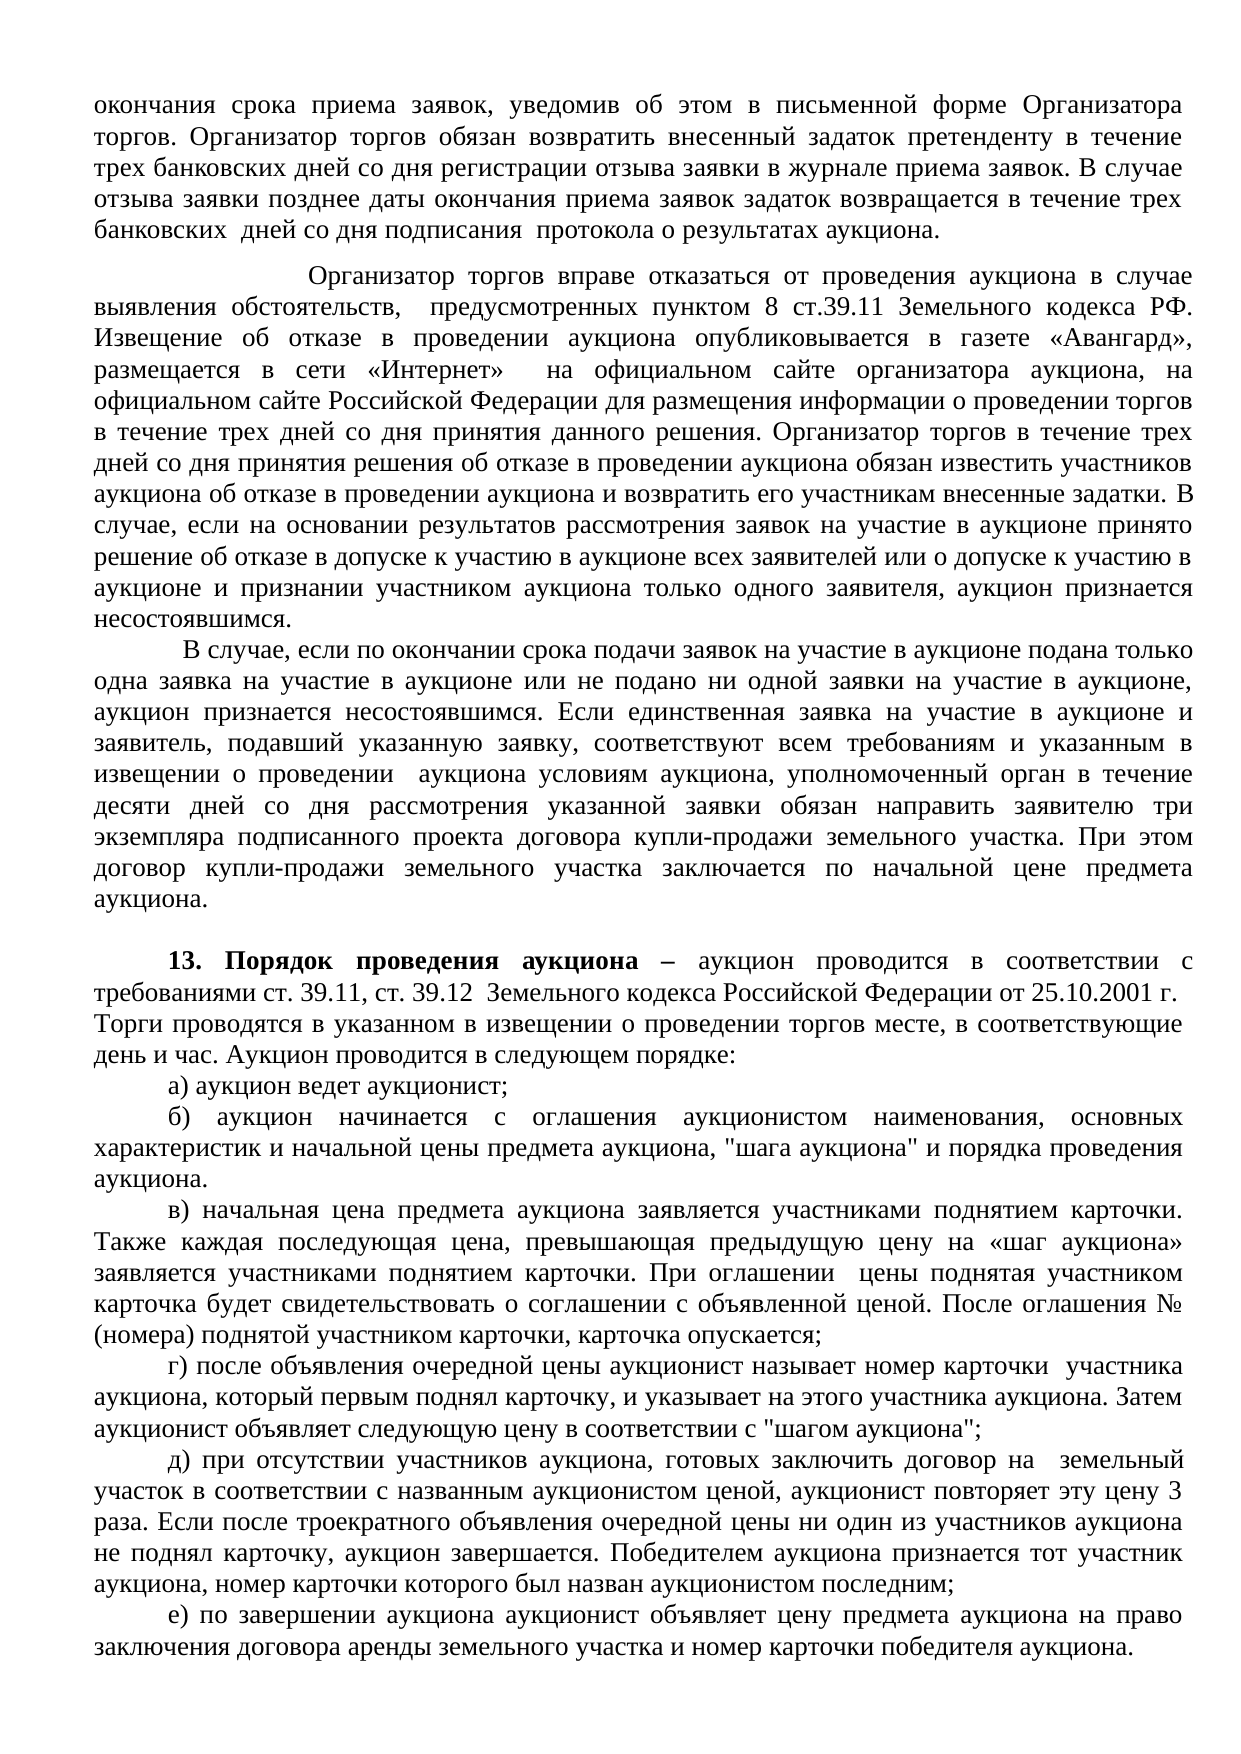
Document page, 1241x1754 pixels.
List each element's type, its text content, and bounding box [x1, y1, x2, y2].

text Торги проводятся в указанном в извещении о проведении торгов месте, в соответствующие день и час. Аукцион проводится в следующем порядке: [94, 1007, 1184, 1069]
text в) начальная цена предмета аукциона заявляется участниками поднятием карточки. Также каждая последующая цена, превышающая предыдущую цену на «шаг аукциона» заявляется участниками поднятием карточки. При оглашении цены поднятая участником карточка будет свидетельствовать о соглашении с объявленной ценой. После оглашения № (номера) поднятой участником карточки, карточка опускается; [94, 1194, 1184, 1349]
text 13. Порядок проведения аукциона – аукцион проводится в соответствии с требованиями ст. 39.11, ст. 39.12 Земельного кодекса Российской Федерации от 25.10.2001 г. [94, 944, 1194, 1007]
text е) по завершении аукциона аукционист объявляет цену предмета аукциона на право заключения договора аренды земельного участка и номер карточки победителя аукциона. [94, 1598, 1184, 1661]
text В случае, если по окончании срока подачи заявок на участие в аукционе подана только одна заявка на участие в аукционе или не подано ни одной заявки на участие в аукционе, аукцион признается несостоявшимся. Если единственная заявка на участие в аукционе и заявитель, подавший указанную заявку, соответствуют всем требованиям и указанным в извещении о проведении аукциона условиям аукциона, уполномоченный орган в течение десяти дней со дня рассмотрения указанной заявки обязан направить заявителю три экземпляра подписанного проекта договора купли-продажи земельного участка. При этом договор купли-продажи земельного участка заключается по начальной цене предмета аукциона. [94, 633, 1194, 913]
text а) аукцион ведет аукционист; [94, 1069, 1184, 1100]
text б) аукцион начинается с оглашения аукционистом наименования, основных характеристик и начальной цены предмета аукциона, "шага аукциона" и порядка проведения аукциона. [94, 1100, 1184, 1194]
text г) после объявления очередной цены аукционист называет номер карточки участника аукциона, который первым поднял карточку, и указывает на этого участника аукциона. Затем аукционист объявляет следующую цену в соответствии с "шагом аукциона"; [94, 1349, 1184, 1443]
text д) при отсутствии участников аукциона, готовых заключить договор на земельный участок в соответствии с названным аукционистом ценой, аукционист повторяет эту цену 3 раза. Если после троекратного объявления очередной цены ни один из участников аукциона не поднял карточку, аукцион завершается. Победителем аукциона признается тот участник аукциона, номер карточки которого был назван аукционистом последним; [94, 1443, 1184, 1598]
text окончания срока приема заявок, уведомив об этом в письменной форме Организатора торгов. Организатор торгов обязан возвратить внесенный задаток претенденту в течение трех банковских дней со дня регистрации отзыва заявки в журнале приема заявок. В случае отзыва заявки позднее даты окончания приема заявок задаток возвращается в течение трех банковских дней со дня подписания протокола о результатах аукциона. [94, 89, 1184, 244]
text Организатор торгов вправе отказаться от проведения аукциона в случае выявления обстоятельств, предусмотренных пунктом 8 ст.39.11 Земельного кодекса РФ. Извещение об отказе в проведении аукциона опубликовывается в газете «Авангард», размещается в сети «Интернет» на официальном сайте организатора аукциона, на официальном сайте Российской Федерации для размещения информации о проведении торгов в течение трех дней со дня принятия данного решения. Организатор торгов в течение трех дней со дня принятия решения об отказе в проведении аукциона обязан известить участников аукциона об отказе в проведении аукциона и возвратить его участникам внесенные задатки. В случае, если на основании результатов рассмотрения заявок на участие в аукционе принято решение об отказе в допуске к участию в аукционе всех заявителей или о допуске к участию в аукционе и признании участником аукциона только одного заявителя, аукцион признается несостоявшимся. [94, 257, 1194, 633]
